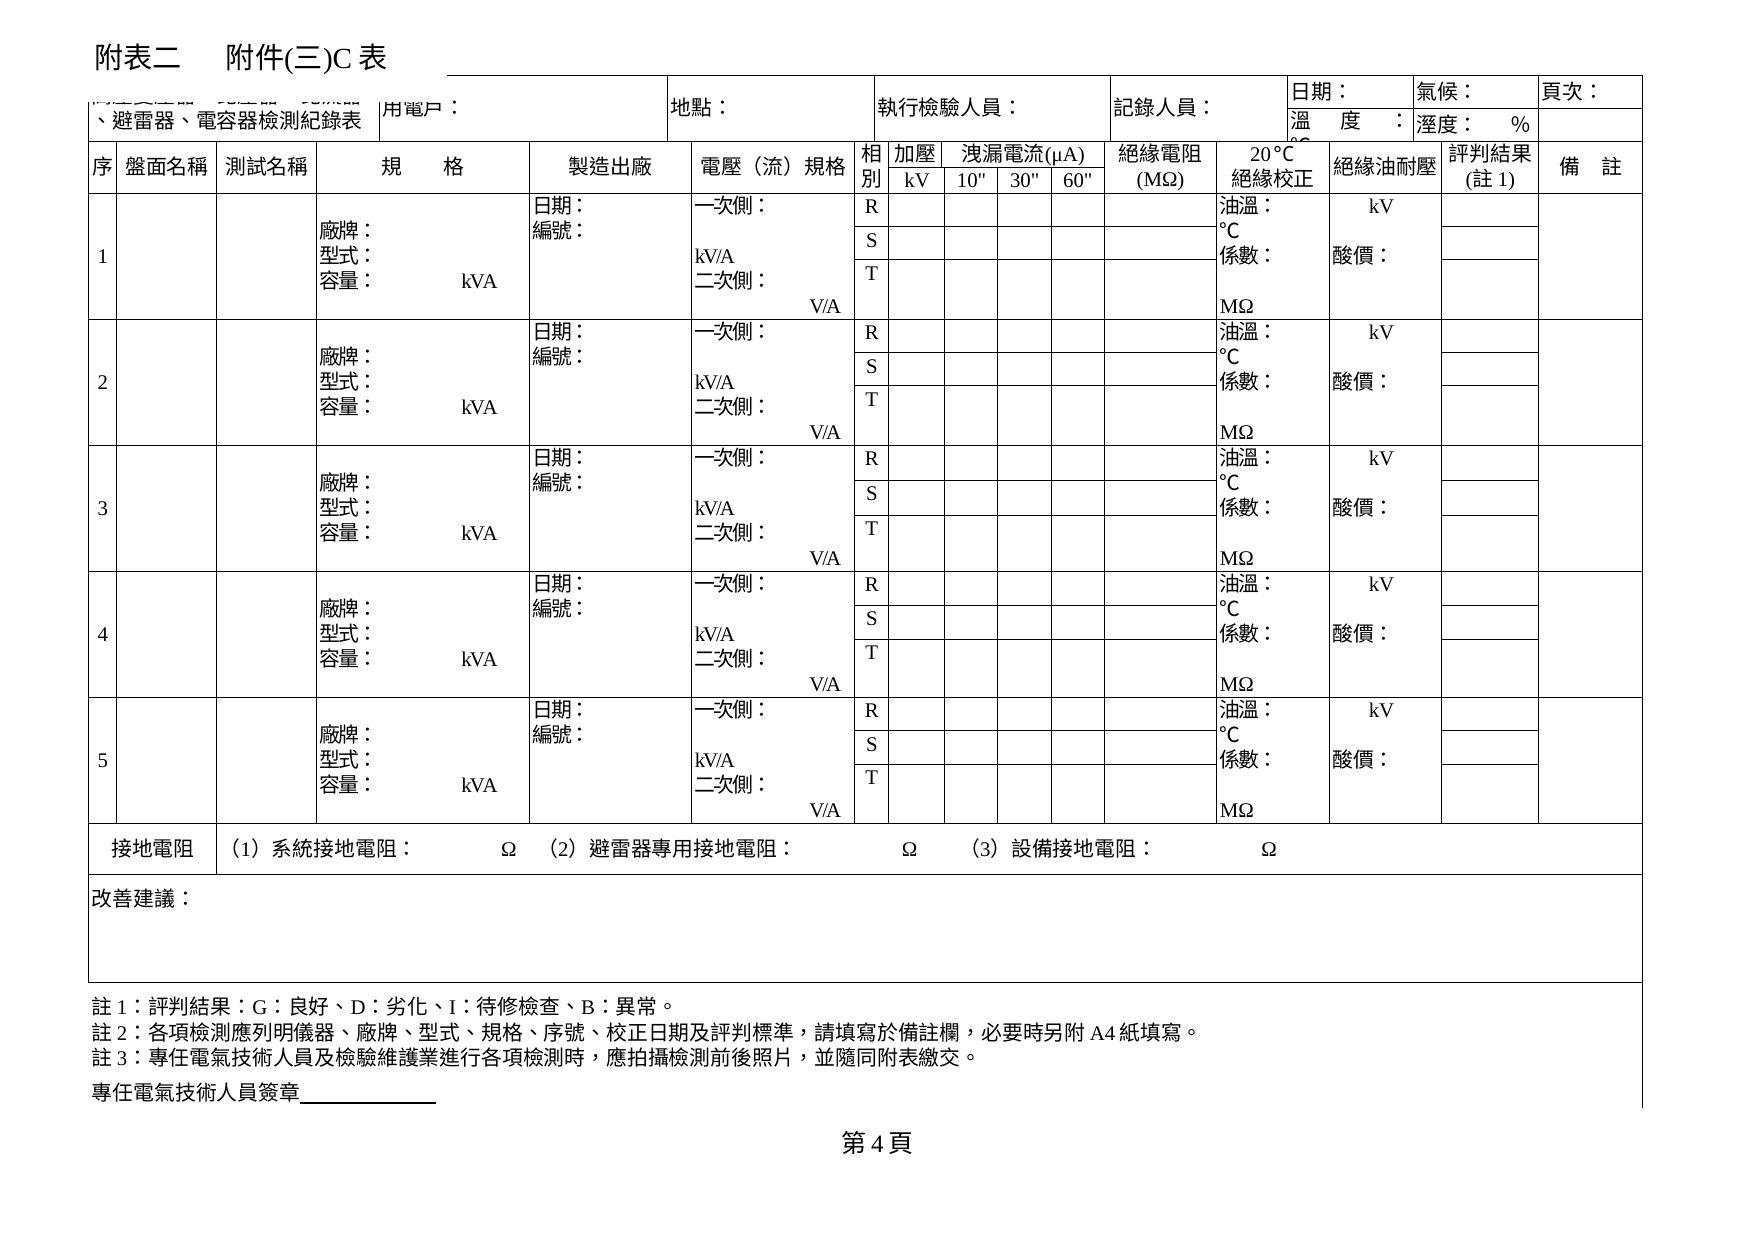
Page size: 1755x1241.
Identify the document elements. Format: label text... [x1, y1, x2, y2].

table_cell [889, 606, 944, 638]
table_cell [945, 640, 997, 697]
table_cell 油溫： ℃ 係數： MΩ [1217, 446, 1329, 571]
table_cell [1105, 640, 1216, 697]
table_cell [889, 260, 944, 319]
table_cell T [855, 386, 888, 445]
table_cell S [855, 227, 888, 259]
table_cell 日期： 編號： [530, 446, 691, 571]
table_cell [1442, 640, 1538, 697]
table_cell [1442, 260, 1538, 319]
table_cell 廠牌： 型式： 容量： kVA [317, 572, 529, 697]
table_cell [1052, 446, 1104, 479]
table_cell 油溫： ℃ 係數： MΩ [1217, 698, 1329, 823]
table_header 記錄人員： [1111, 76, 1287, 141]
table_cell （1）系統接地電阻： Ω （2）避雷器專用接地電阻： Ω （3）設備接地電阻： Ω [217, 824, 1642, 874]
table_cell [1105, 446, 1216, 479]
table_cell 廠牌： 型式： 容量： kVA [317, 698, 529, 823]
table_cell 油溫： ℃ 係數： MΩ [1217, 572, 1329, 697]
table_cell [889, 320, 944, 352]
table_cell R [855, 446, 888, 479]
table_cell [1105, 516, 1216, 571]
table_cell [998, 606, 1051, 638]
table_cell [1442, 227, 1538, 259]
table_cell [1105, 481, 1216, 514]
table_cell [998, 572, 1051, 604]
table_cell [1052, 606, 1104, 638]
table_cell T [855, 260, 888, 319]
table_cell 評判結果 (註1) [1442, 142, 1538, 193]
table_cell S [855, 731, 888, 763]
table_cell S [855, 606, 888, 638]
table_cell 一次側： kV/A 二次側： V/A [692, 194, 854, 319]
table_cell kV [889, 168, 944, 193]
table_header 地點： [668, 76, 874, 141]
table_cell [1539, 446, 1642, 571]
table_cell 規 格 [317, 142, 529, 193]
table_cell [1442, 320, 1538, 352]
table_cell [945, 572, 997, 604]
table_cell [1052, 353, 1104, 385]
table_cell 溼度： ％ [1414, 109, 1538, 141]
table_cell 4 [89, 572, 116, 697]
table_cell [1105, 698, 1216, 730]
table_cell 一次側： kV/A 二次側： V/A [692, 320, 854, 445]
table_cell [117, 194, 216, 319]
table_cell T [855, 765, 888, 823]
table_cell 備 註 [1539, 142, 1642, 193]
table_cell [998, 227, 1051, 259]
table_cell T [855, 640, 888, 697]
table_cell [1442, 698, 1538, 730]
table_cell [1442, 353, 1538, 385]
table_cell 加壓 [889, 142, 941, 167]
table_header 頁次： [1539, 76, 1642, 107]
table_cell 接地電阻 [89, 824, 216, 874]
table_cell 30" [998, 168, 1051, 193]
table_cell [1442, 572, 1538, 604]
table_cell 電壓（流）規格 [692, 142, 854, 193]
table_cell [1105, 260, 1216, 319]
table_cell R [855, 572, 888, 604]
table_cell [945, 606, 997, 638]
table_cell 廠牌： 型式： 容量： kVA [317, 446, 529, 571]
table_cell kV 酸價： [1330, 320, 1441, 445]
table_cell [1105, 320, 1216, 352]
table_cell [1052, 260, 1104, 319]
table_cell [945, 227, 997, 259]
table_cell [889, 194, 944, 226]
table_cell 製造出廠 [530, 142, 691, 193]
table_cell kV 酸價： [1330, 572, 1441, 697]
table_cell 洩漏電流(μA) [942, 142, 1104, 167]
table_cell R [855, 320, 888, 352]
table_cell [889, 446, 944, 479]
table_cell 10" [945, 168, 997, 193]
table_cell [889, 765, 944, 823]
table_cell 1 [89, 194, 116, 319]
table_cell [217, 320, 316, 445]
table_cell [889, 731, 944, 763]
table_cell [1052, 731, 1104, 763]
table_cell 相別 [855, 142, 888, 193]
table_cell [1052, 765, 1104, 823]
table_cell [1539, 109, 1642, 141]
table_cell kV 酸價： [1330, 698, 1441, 823]
table_cell 60" [1052, 168, 1104, 193]
table_cell [217, 194, 316, 319]
table_cell [945, 353, 997, 385]
table_cell R [855, 194, 888, 226]
table_cell 盤面名稱 [117, 142, 216, 193]
table_cell S [855, 353, 888, 385]
table_cell [1052, 481, 1104, 514]
table_cell S [855, 481, 888, 514]
table_cell [998, 260, 1051, 319]
table_cell 日期： 編號： [530, 572, 691, 697]
table_cell [998, 765, 1051, 823]
table_header 執行檢驗人員： [875, 76, 1110, 141]
table_cell [889, 386, 944, 445]
table_cell [945, 386, 997, 445]
table_cell [945, 765, 997, 823]
table_cell [1539, 194, 1642, 319]
table_cell [217, 698, 316, 823]
table_cell [998, 640, 1051, 697]
table_cell [1052, 227, 1104, 259]
table_cell [998, 481, 1051, 514]
table_header [1643, 75, 1686, 1108]
table_cell [117, 698, 216, 823]
table_cell 改善建議： [89, 875, 1642, 982]
table_cell 日期： 編號： [530, 320, 691, 445]
table_cell [1052, 320, 1104, 352]
table_cell [1442, 446, 1538, 479]
table_cell 一次側： kV/A 二次側： V/A [692, 446, 854, 571]
table_cell [1105, 606, 1216, 638]
table_cell [889, 353, 944, 385]
table_cell [1539, 572, 1642, 697]
table_cell [889, 481, 944, 514]
table_header 氣候： [1414, 76, 1538, 107]
table_cell 油溫： ℃ 係數： MΩ [1217, 194, 1329, 319]
table_cell kV 酸價： [1330, 446, 1441, 571]
table_cell [889, 516, 944, 571]
table_cell [1052, 386, 1104, 445]
table_cell [1539, 320, 1642, 445]
table_cell [945, 698, 997, 730]
table_cell 絕緣油耐壓 [1330, 142, 1441, 193]
table_cell [1052, 194, 1104, 226]
table_cell 廠牌： 型式： 容量： kVA [317, 320, 529, 445]
table_cell 3 [89, 446, 116, 571]
table_cell 序 [89, 142, 116, 193]
table_cell [117, 446, 216, 571]
table_cell [998, 516, 1051, 571]
table_header 日期： [1288, 76, 1413, 107]
table_cell kV 酸價： [1330, 194, 1441, 319]
table_cell [945, 481, 997, 514]
table_cell [998, 194, 1051, 226]
table_cell [117, 320, 216, 445]
table_cell R [855, 698, 888, 730]
table_cell [998, 386, 1051, 445]
table_cell 註1：評判結果：G：良好、D：劣化、I：待修檢查、B：異常。 註2：各項檢測應列明儀器、廠牌、型式、規格、序號、校正日期及評判標準，請填寫於備註欄，必要時另附A4紙填寫。 註3：專任電氣技術人員及檢驗維護業進行各項檢測時，應拍攝檢測前後照片，並隨同附表繳交。 專任電氣技術人員簽章 [89, 983, 1642, 1108]
table_cell [1442, 606, 1538, 638]
table_cell [998, 698, 1051, 730]
table_cell [998, 353, 1051, 385]
table_cell [1052, 698, 1104, 730]
table_cell [945, 731, 997, 763]
table_cell [1442, 194, 1538, 226]
table_cell [998, 320, 1051, 352]
table_cell [945, 446, 997, 479]
table_cell [1105, 227, 1216, 259]
table_cell [889, 640, 944, 697]
table_cell [1105, 386, 1216, 445]
table_cell [1105, 194, 1216, 226]
table_header 高壓變壓器、比壓器、比流器 、避雷器、電容器檢測紀錄表 [79, 27, 447, 141]
table_cell 日期： 編號： [530, 194, 691, 319]
table_cell [1052, 640, 1104, 697]
table_cell [1442, 516, 1538, 571]
table_cell 一次側： kV/A 二次側： V/A [692, 698, 854, 823]
table_cell [945, 516, 997, 571]
table_cell [1442, 731, 1538, 763]
table_cell [1052, 572, 1104, 604]
table_cell [998, 446, 1051, 479]
table_cell 油溫： ℃ 係數： MΩ [1217, 320, 1329, 445]
table_cell [998, 731, 1051, 763]
table_cell [889, 572, 944, 604]
table_cell [1105, 353, 1216, 385]
table_cell [1105, 765, 1216, 823]
table_cell 5 [89, 698, 116, 823]
table_cell [945, 194, 997, 226]
table_cell [1105, 731, 1216, 763]
table_cell [1539, 698, 1642, 823]
table_cell T [855, 516, 888, 571]
table_cell 20℃ 絕緣校正 [1217, 142, 1329, 193]
table_cell [1442, 481, 1538, 514]
table_cell [945, 320, 997, 352]
table_cell 日期： 編號： [530, 698, 691, 823]
table_cell 絕緣電阻 (MΩ) [1105, 142, 1216, 193]
table_cell [1052, 516, 1104, 571]
table_cell [1442, 765, 1538, 823]
table_cell 溫度： ℃ [1288, 109, 1413, 141]
table_cell 廠牌： 型式： 容量： kVA [317, 194, 529, 319]
table_cell [217, 446, 316, 571]
table_header 用電戶： [380, 76, 667, 141]
table_cell 2 [89, 320, 116, 445]
table_cell 測試名稱 [217, 142, 316, 193]
table_cell [1105, 572, 1216, 604]
table_cell 一次側： kV/A 二次側： V/A [692, 572, 854, 697]
table_cell [945, 260, 997, 319]
table_cell [217, 572, 316, 697]
table_cell [1442, 386, 1538, 445]
table_cell [117, 572, 216, 697]
table_cell [889, 227, 944, 259]
table_cell [889, 698, 944, 730]
